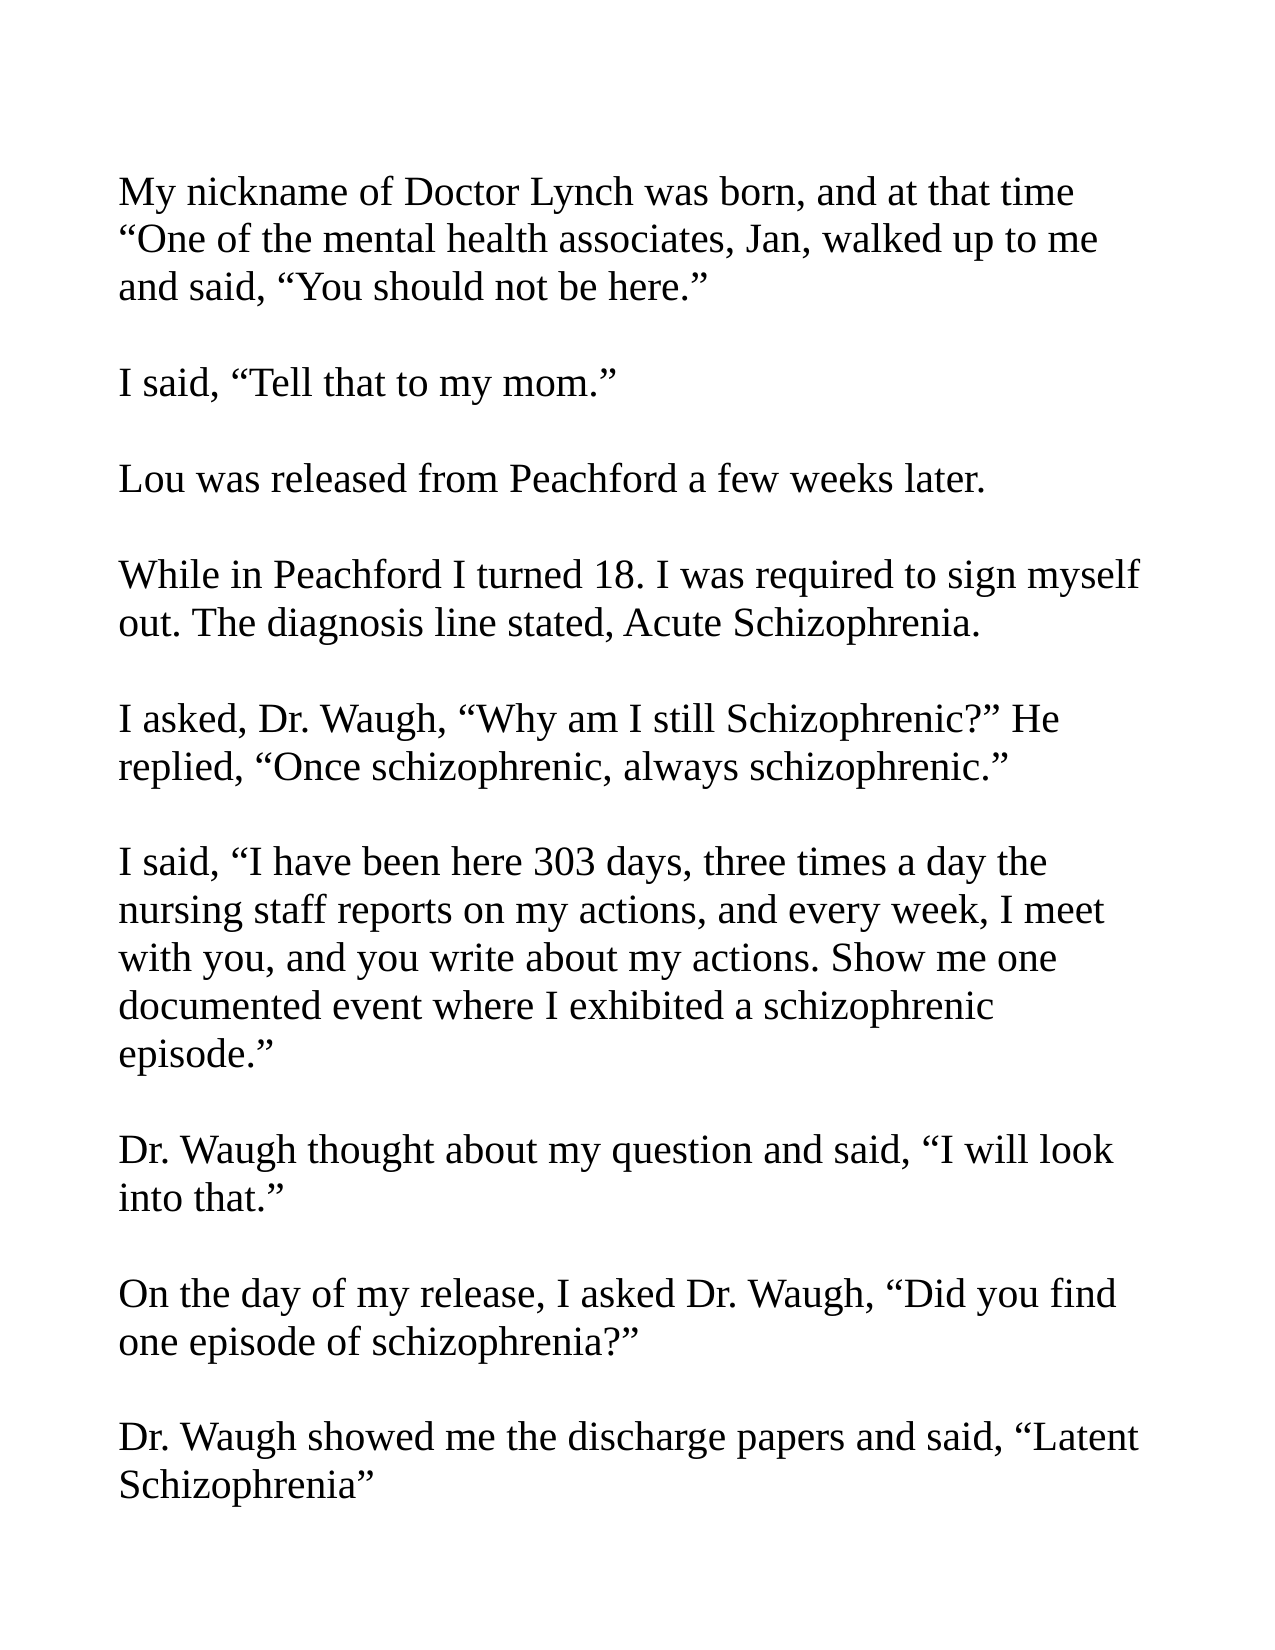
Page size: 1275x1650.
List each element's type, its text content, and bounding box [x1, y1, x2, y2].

text On the day of my release, I asked Dr. Waugh, “Did you find one episode of schizophrenia?” [118, 1268, 1157, 1364]
text Lou was released from Peachford a few weeks later. [118, 453, 1157, 501]
text I said, “I have been here 303 days, three times a day the nursing staff reports on my actions, and every week, I meet with you, and you write about my actions. Show me one documented event where I exhibited a schizophrenic episode.” [118, 837, 1157, 1076]
text While in Peachford I turned 18. I was required to sign myself out. The diagnosis line stated, Acute Schizophrenia. [118, 549, 1157, 645]
text I said, “Tell that to my mom.” [118, 358, 1157, 406]
text Dr. Waugh showed me the discharge papers and said, “Latent Schizophrenia” [118, 1412, 1157, 1508]
text Dr. Waugh thought about my question and said, “I will look into that.” [118, 1124, 1157, 1220]
text I asked, Dr. Waugh, “Why am I still Schizophrenic?” He replied, “Once schizophrenic, always schizophrenic.” [118, 693, 1157, 789]
text My nickname of Doctor Lynch was born, and at that time “One of the mental health associates, Jan, walked up to me and said, “You should not be here.” [118, 166, 1157, 310]
